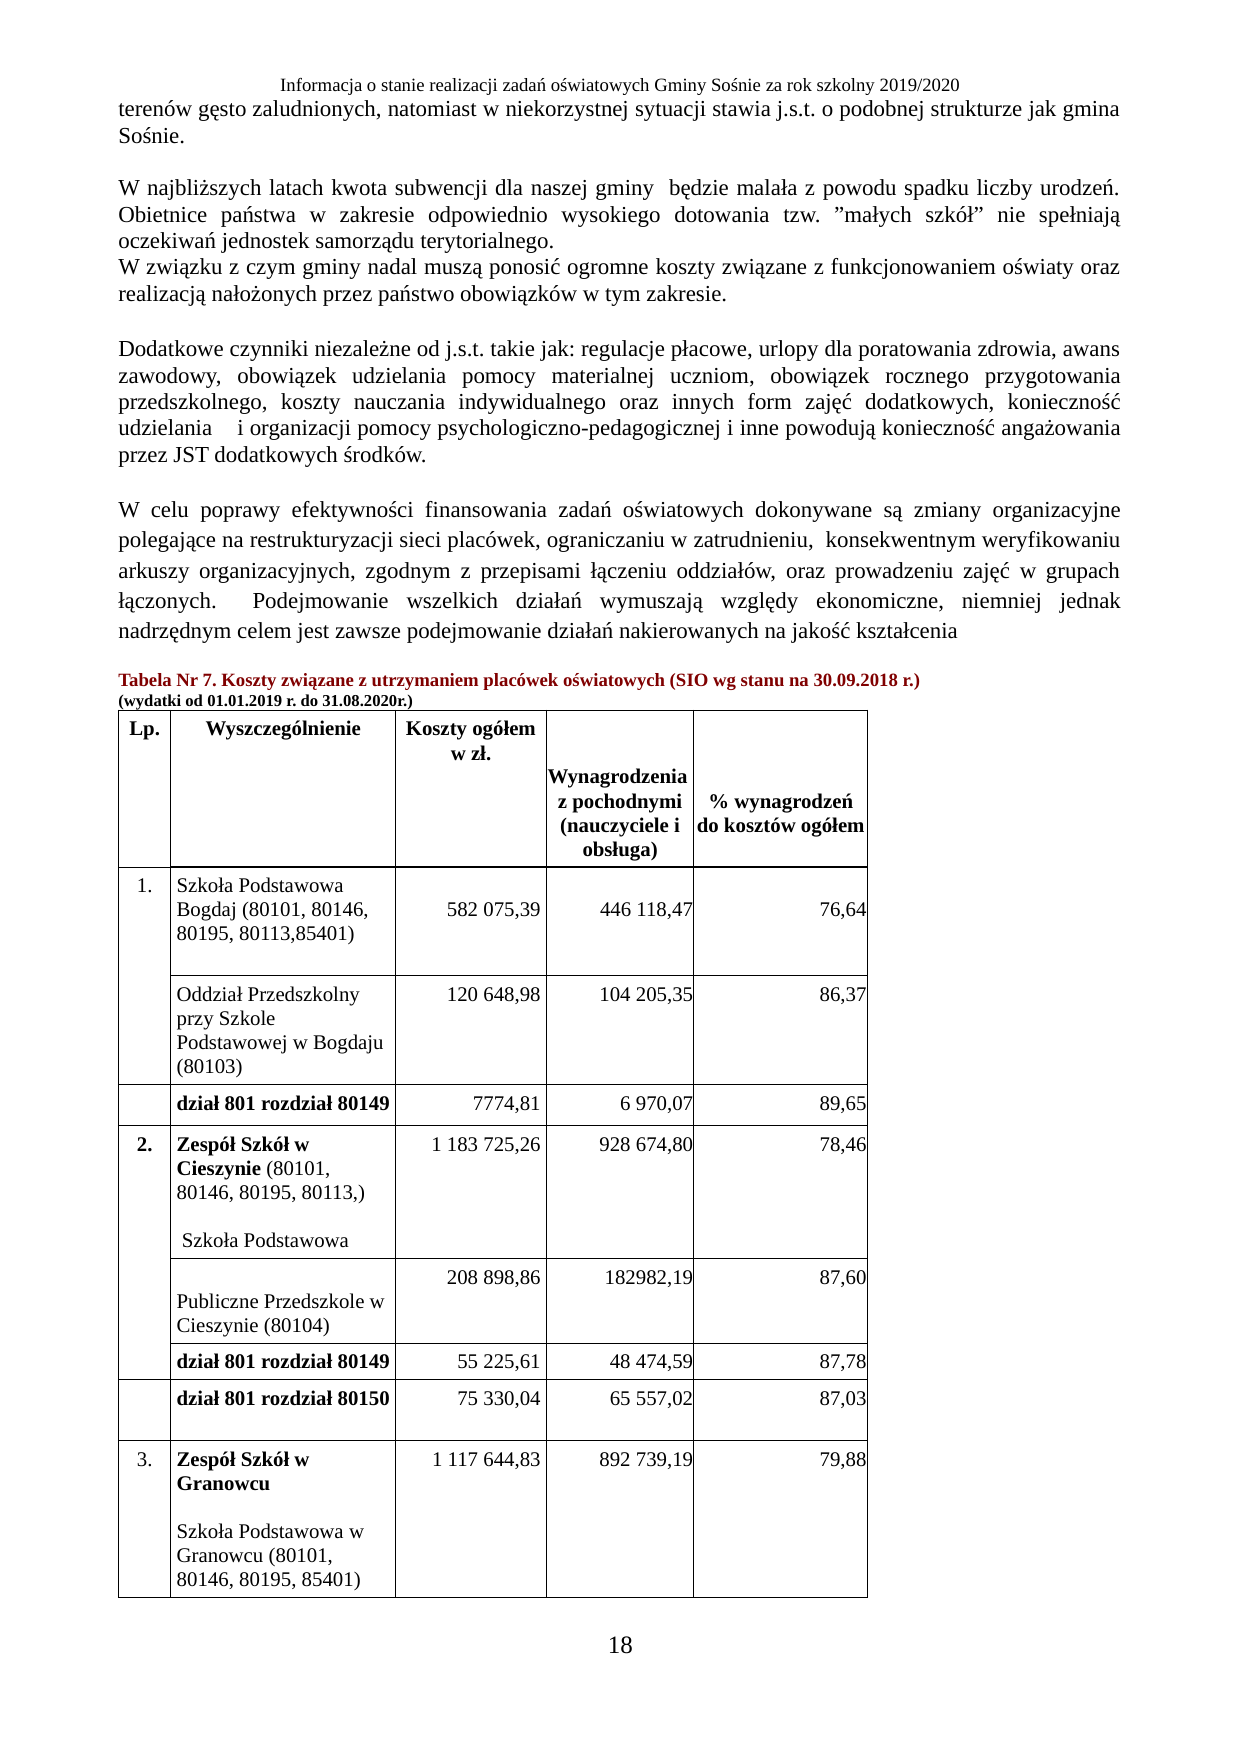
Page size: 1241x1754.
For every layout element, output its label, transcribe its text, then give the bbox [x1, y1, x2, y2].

table_cell 3. [119, 1441, 170, 1597]
table_cell 55 225,61 [396, 1344, 546, 1379]
text W celu poprawy efektywności finansowania zadań oświatowych dokonywane są zmiany organizacyjne polegające na restrukturyzacji sieci placówek, ograniczaniu w zatrudnieniu, konsekwentnym weryfikowaniu arkuszy organizacyjnych, zgodnym z przepisami łączeniu oddziałów, oraz prowadzeniu zajęć w grupach łączonych. Podejmowanie wszelkich działań wymuszają względy ekonomiczne, niemniej jednak nadrzędnym celem jest zawsze podejmowanie działań nakierowanych na jakość kształcenia [118, 496, 1122, 643]
table_cell 87,03 [694, 1380, 867, 1440]
table_cell 86,37 [694, 976, 867, 1084]
table_cell 208 898,86 [396, 1259, 546, 1343]
table_header Wynagrodzenia z pochodnymi (nauczyciele i obsługa) [547, 711, 693, 866]
table_cell 76,64 [694, 868, 867, 975]
table_cell Szkoła Podstawowa Bogdaj (80101, 80146, 80195, 80113,85401) [171, 868, 395, 975]
table_cell Publiczne Przedszkole w Cieszynie (80104) [171, 1259, 395, 1343]
table_cell 1. [119, 868, 170, 1084]
table_cell 582 075,39 [396, 868, 546, 975]
table_cell dział 801 rozdział 80150 [171, 1380, 395, 1440]
table_cell 2. [119, 1126, 170, 1379]
table_cell dział 801 rozdział 80149 [171, 1085, 395, 1125]
table_cell 78,46 [694, 1126, 867, 1258]
table_cell dział 801 rozdział 80149 [171, 1344, 395, 1379]
table_cell 79,88 [694, 1441, 867, 1597]
text (wydatki od 01.01.2019 r. do 31.08.2020r.) [118, 690, 1122, 709]
table_cell 182982,19 [547, 1259, 693, 1343]
table_cell Zespół Szkół w Granowcu Szkoła Podstawowa w Granowcu (80101, 80146, 80195, 85401) [171, 1441, 395, 1597]
table_header Wyszczególnienie [171, 711, 395, 866]
table_cell 928 674,80 [547, 1126, 693, 1258]
table_cell 1 183 725,26 [396, 1126, 546, 1258]
table_header Lp. [119, 711, 170, 866]
table_cell 446 118,47 [547, 868, 693, 975]
table_cell 87,60 [694, 1259, 867, 1343]
table_cell 892 739,19 [547, 1441, 693, 1597]
table_cell 6 970,07 [547, 1085, 693, 1125]
table_cell 89,65 [694, 1085, 867, 1125]
table_cell Zespół Szkół w Cieszynie (80101, 80146, 80195, 80113,) Szkoła Podstawowa [171, 1126, 395, 1258]
table_cell 104 205,35 [547, 976, 693, 1084]
table_header % wynagrodzeń do kosztów ogółem [694, 711, 867, 866]
table_cell 48 474,59 [547, 1344, 693, 1379]
table_cell 1 117 644,83 [396, 1441, 546, 1597]
text W związku z czym gminy nadal muszą ponosić ogromne koszty związane z funkcjonowaniem oświaty oraz realizacją nałożonych przez państwo obowiązków w tym zakresie. [118, 253, 1122, 306]
table_cell 120 648,98 [396, 976, 546, 1084]
text Tabela Nr 7. Koszty związane z utrzymaniem placówek oświatowych (SIO wg stanu na 30.09.2018 r.) [118, 669, 1122, 690]
table_cell Oddział Przedszkolny przy Szkole Podstawowej w Bogdaju (80103) [171, 976, 395, 1084]
text terenów gęsto zaludnionych, natomiast w niekorzystnej sytuacji stawia j.s.t. o podobnej strukturze jak gmina Sośnie. [118, 95, 1122, 148]
text W najbliższych latach kwota subwencji dla naszej gminy będzie malała z powodu spadku liczby urodzeń. Obietnice państwa w zakresie odpowiednio wysokiego dotowania tzw. ”małych szkół” nie spełniają oczekiwań jednostek samorządu terytorialnego. [118, 174, 1122, 253]
table_cell [119, 1085, 170, 1125]
table_cell 75 330,04 [396, 1380, 546, 1440]
table_cell [119, 1380, 170, 1440]
table_cell 87,78 [694, 1344, 867, 1379]
table_header Koszty ogółem w zł. [396, 711, 546, 866]
table_cell 65 557,02 [547, 1380, 693, 1440]
text Dodatkowe czynniki niezależne od j.s.t. takie jak: regulacje płacowe, urlopy dla poratowania zdrowia, awans zawodowy, obowiązek udzielania pomocy materialnej uczniom, obowiązek rocznego przygotowania przedszkolnego, koszty nauczania indywidualnego oraz innych form zajęć dodatkowych, konieczność udzielania i organizacji pomocy psychologiczno-pedagogicznej i inne powodują konieczność angażowania przez JST dodatkowych środków. [118, 335, 1122, 467]
table_cell 7774,81 [396, 1085, 546, 1125]
